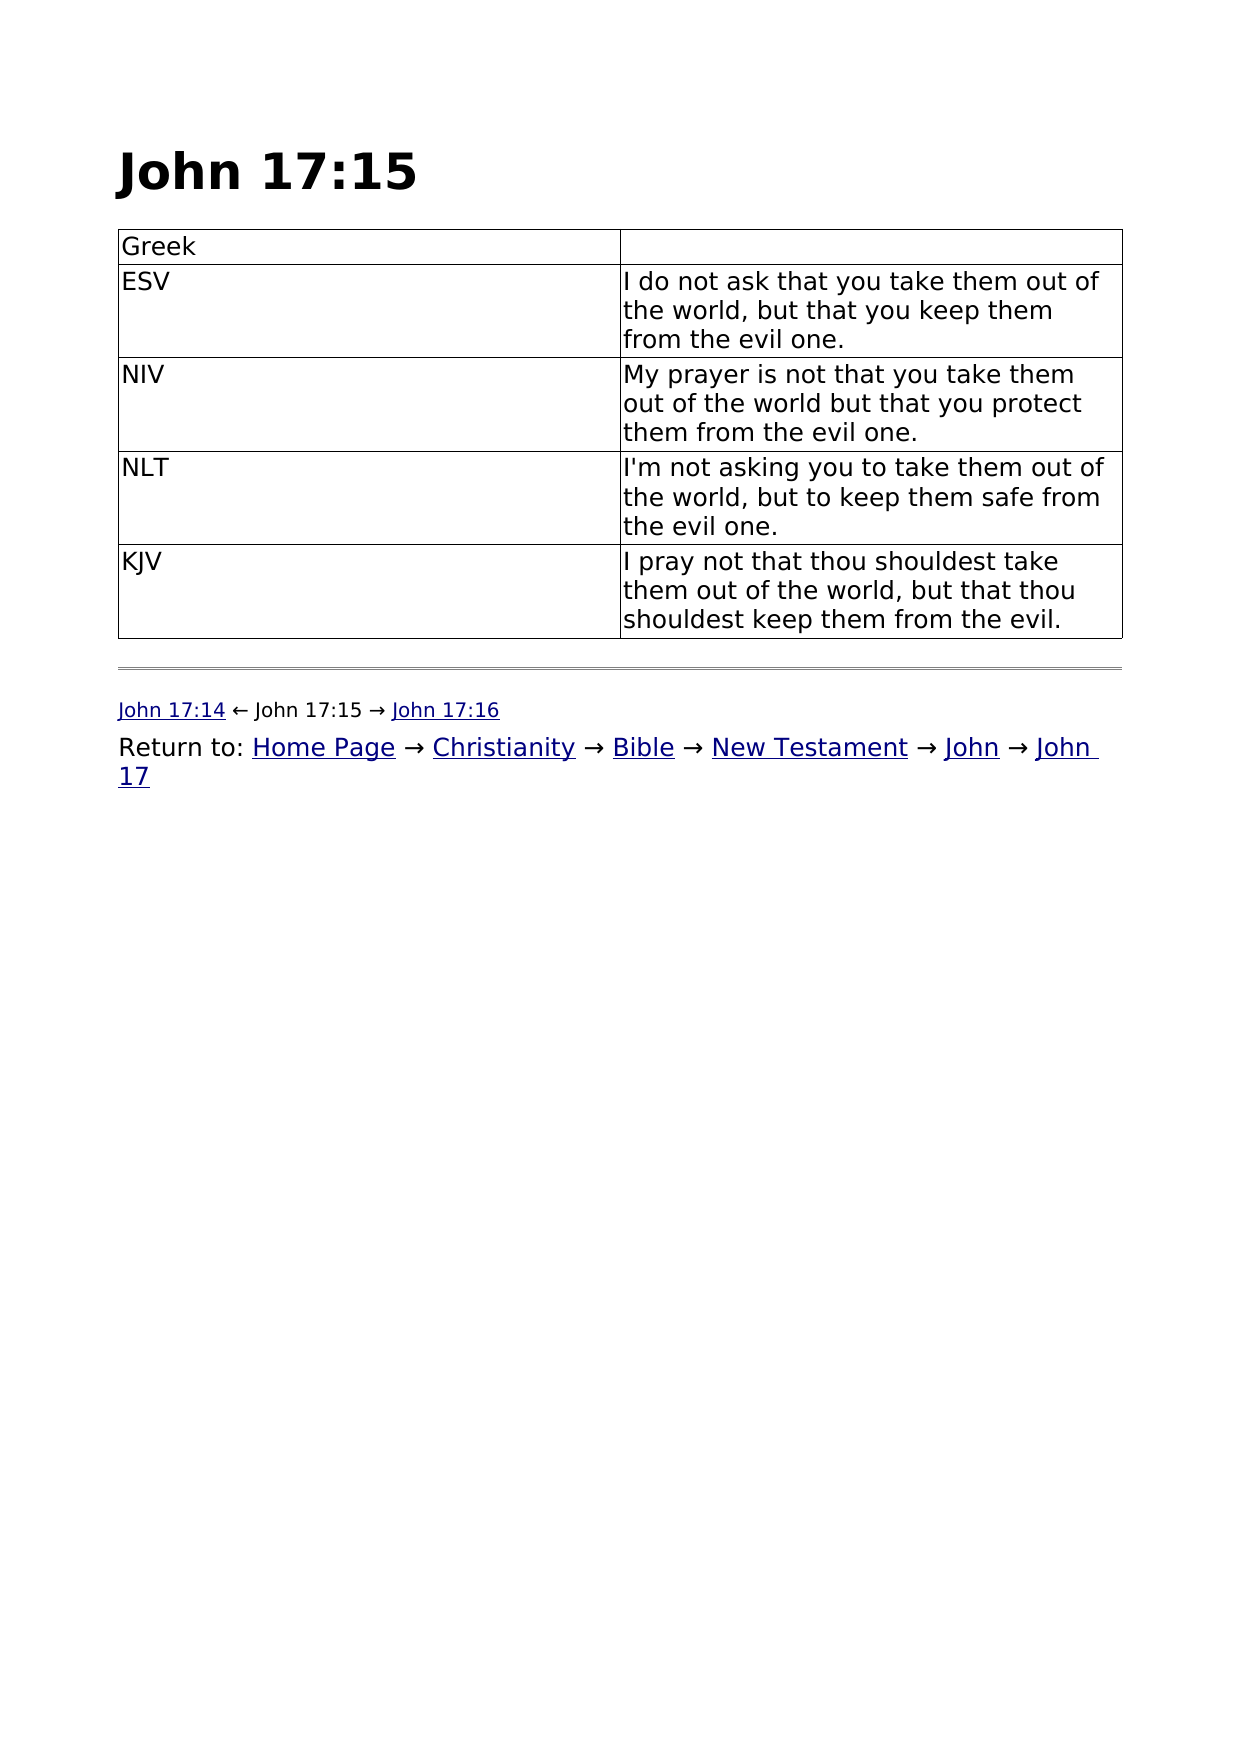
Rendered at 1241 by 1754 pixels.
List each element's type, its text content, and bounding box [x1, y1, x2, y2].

table_cell NIV [119, 358, 620, 451]
subtitle John 17:15 [118, 143, 1122, 201]
table_cell I pray not that thou shouldest take them out of the world, but that thou shouldest keep them from the evil. [621, 545, 1122, 637]
text Return to: Home Page → Christianity → Bible → New Testament → John → John 17 [118, 733, 1122, 791]
table_cell I do not ask that you take them out of the world, but that you keep them from the evil one. [621, 265, 1122, 357]
table_cell I'm not asking you to take them out of the world, but to keep them safe from the evil one. [621, 452, 1122, 544]
table_cell KJV [119, 545, 620, 637]
table_header [621, 230, 1122, 264]
table_cell NLT [119, 452, 620, 544]
table_cell ESV [119, 265, 620, 357]
text John 17:14 ← John 17:15 → John 17:16 [118, 699, 1122, 733]
table_cell My prayer is not that you take them out of the world but that you protect them from the evil one. [621, 358, 1122, 451]
table_header Greek [119, 230, 620, 264]
